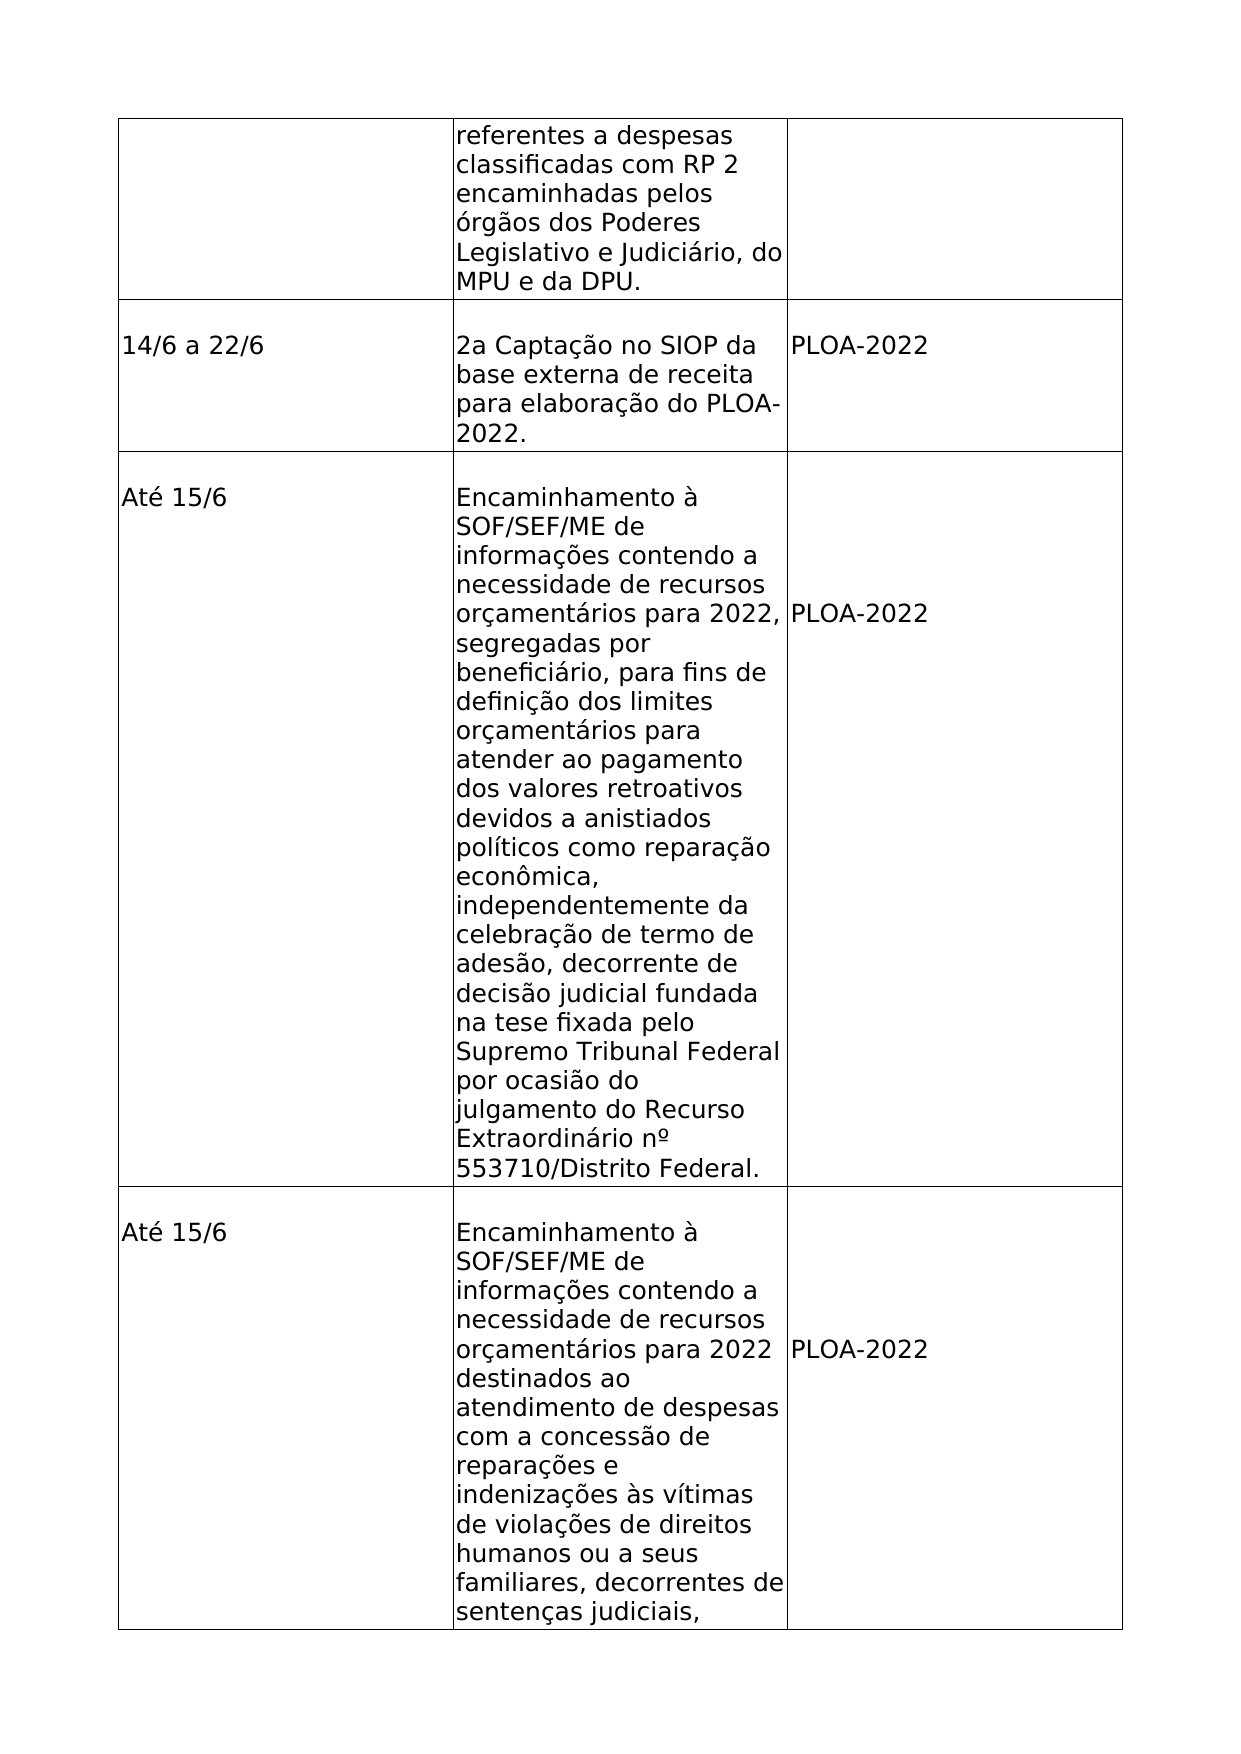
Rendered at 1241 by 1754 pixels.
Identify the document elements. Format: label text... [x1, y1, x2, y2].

table_cell PLOA-2022 [788, 300, 1122, 451]
table_cell Encaminhamento à SOF/SEF/ME de informações contendo a necessidade de recursos orçamentários para 2022, segregadas por beneficiário, para fins de definição dos limites orçamentários para atender ao pagamento dos valores retroativos devidos a anistiados políticos como reparação econômica, independentemente da celebração de termo de adesão, decorrente de decisão judicial fundada na tese fixada pelo Supremo Tribunal Federal por ocasião do julgamento do Recurso Extraordinário nº 553710/Distrito Federal. [454, 452, 787, 1186]
table_cell Até 15/6 [119, 1187, 453, 1629]
table_cell Até 15/6 [119, 452, 453, 1186]
table_cell 14/6 a 22/6 [119, 300, 453, 451]
table_cell [788, 119, 1122, 299]
table_cell 2a Captação no SIOP da base externa de receita para elaboração do PLOA-2022. [454, 300, 787, 451]
table_cell [119, 119, 453, 299]
table_cell PLOA-2022 [788, 1187, 1122, 1629]
table_cell PLOA-2022 [788, 452, 1122, 1186]
table_cell referentes a despesas classificadas com RP 2 encaminhadas pelos órgãos dos Poderes Legislativo e Judiciário, do MPU e da DPU. [454, 119, 787, 299]
table_cell Encaminhamento à SOF/SEF/ME de informações contendo a necessidade de recursos orçamentários para 2022 destinados ao atendimento de despesas com a concessão de reparações e indenizações às vítimas de violações de direitos humanos ou a seus familiares, decorrentes de sentenças judiciais, [454, 1187, 787, 1629]
